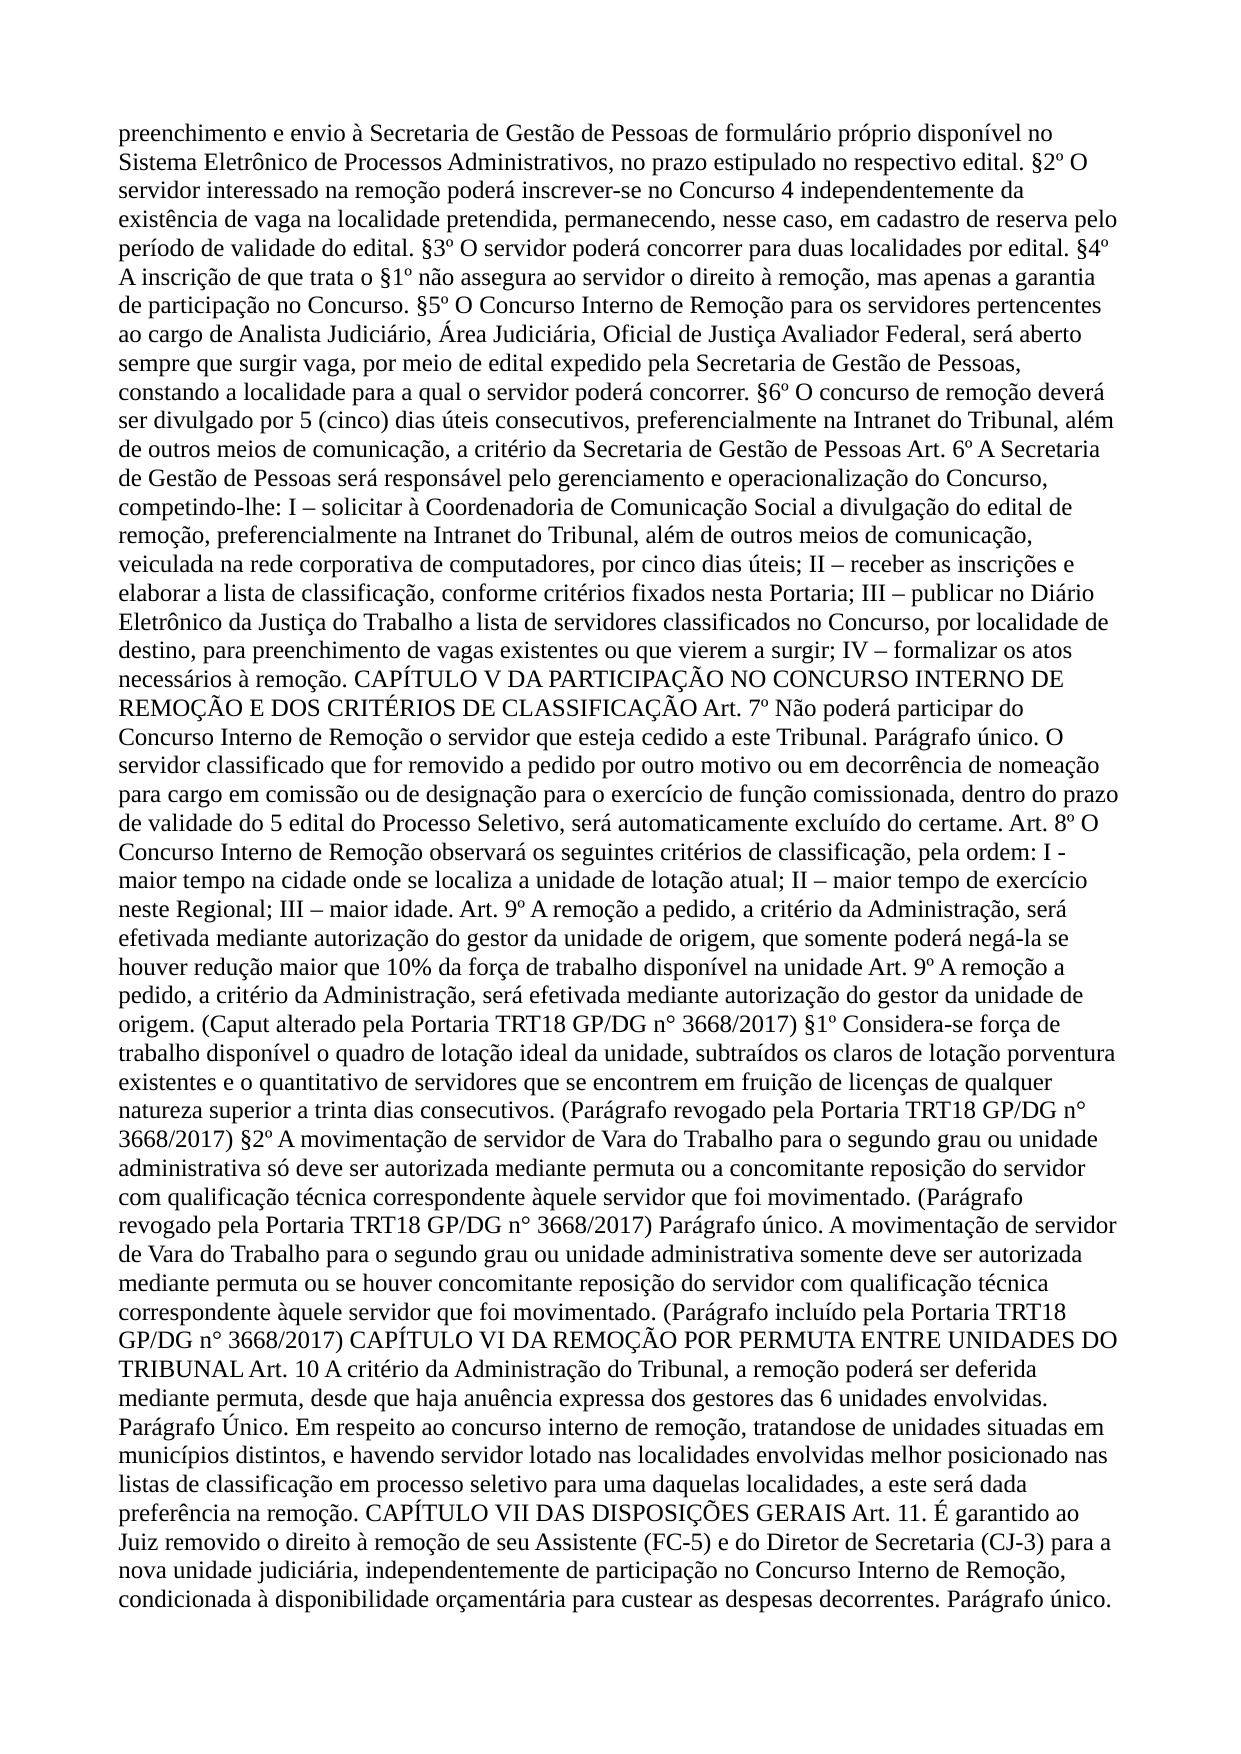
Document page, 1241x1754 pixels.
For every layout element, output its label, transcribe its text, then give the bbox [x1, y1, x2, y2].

text preenchimento e envio à Secretaria de Gestão de Pessoas de formulário próprio disponível no Sistema Eletrônico de Processos Administrativos, no prazo estipulado no respectivo edital. §2º O servidor interessado na remoção poderá inscrever-se no Concurso 4 independentemente da existência de vaga na localidade pretendida, permanecendo, nesse caso, em cadastro de reserva pelo período de validade do edital. §3º O servidor poderá concorrer para duas localidades por edital. §4º A inscrição de que trata o §1º não assegura ao servidor o direito à remoção, mas apenas a garantia de participação no Concurso. §5º O Concurso Interno de Remoção para os servidores pertencentes ao cargo de Analista Judiciário, Área Judiciária, Oficial de Justiça Avaliador Federal, será aberto sempre que surgir vaga, por meio de edital expedido pela Secretaria de Gestão de Pessoas, constando a localidade para a qual o servidor poderá concorrer. §6º O concurso de remoção deverá ser divulgado por 5 (cinco) dias úteis consecutivos, preferencialmente na Intranet do Tribunal, além de outros meios de comunicação, a critério da Secretaria de Gestão de Pessoas Art. 6º A Secretaria de Gestão de Pessoas será responsável pelo gerenciamento e operacionalização do Concurso, competindo-lhe: I – solicitar à Coordenadoria de Comunicação Social a divulgação do edital de remoção, preferencialmente na Intranet do Tribunal, além de outros meios de comunicação, veiculada na rede corporativa de computadores, por cinco dias úteis; II – receber as inscrições e elaborar a lista de classificação, conforme critérios fixados nesta Portaria; III – publicar no Diário Eletrônico da Justiça do Trabalho a lista de servidores classificados no Concurso, por localidade de destino, para preenchimento de vagas existentes ou que vierem a surgir; IV – formalizar os atos necessários à remoção. CAPÍTULO V DA PARTICIPAÇÃO NO CONCURSO INTERNO DE REMOÇÃO E DOS CRITÉRIOS DE CLASSIFICAÇÃO Art. 7º Não poderá participar do Concurso Interno de Remoção o servidor que esteja cedido a este Tribunal. Parágrafo único. O servidor classificado que for removido a pedido por outro motivo ou em decorrência de nomeação para cargo em comissão ou de designação para o exercício de função comissionada, dentro do prazo de validade do 5 edital do Processo Seletivo, será automaticamente excluído do certame. Art. 8º O Concurso Interno de Remoção observará os seguintes critérios de classificação, pela ordem: I - maior tempo na cidade onde se localiza a unidade de lotação atual; II – maior tempo de exercício neste Regional; III – maior idade. Art. 9º A remoção a pedido, a critério da Administração, será efetivada mediante autorização do gestor da unidade de origem, que somente poderá negá-la se houver redução maior que 10% da força de trabalho disponível na unidade Art. 9º A remoção a pedido, a critério da Administração, será efetivada mediante autorização do gestor da unidade de origem. (Caput alterado pela Portaria TRT18 GP/DG n° 3668/2017) §1º Considera-se força de trabalho disponível o quadro de lotação ideal da unidade, subtraídos os claros de lotação porventura existentes e o quantitativo de servidores que se encontrem em fruição de licenças de qualquer natureza superior a trinta dias consecutivos. (Parágrafo revogado pela Portaria TRT18 GP/DG n° 3668/2017) §2º A movimentação de servidor de Vara do Trabalho para o segundo grau ou unidade administrativa só deve ser autorizada mediante permuta ou a concomitante reposição do servidor com qualificação técnica correspondente àquele servidor que foi movimentado. (Parágrafo revogado pela Portaria TRT18 GP/DG n° 3668/2017) Parágrafo único. A movimentação de servidor de Vara do Trabalho para o segundo grau ou unidade administrativa somente deve ser autorizada mediante permuta ou se houver concomitante reposição do servidor com qualificação técnica correspondente àquele servidor que foi movimentado. (Parágrafo incluído pela Portaria TRT18 GP/DG n° 3668/2017) CAPÍTULO VI DA REMOÇÃO POR PERMUTA ENTRE UNIDADES DO TRIBUNAL Art. 10 A critério da Administração do Tribunal, a remoção poderá ser deferida mediante permuta, desde que haja anuência expressa dos gestores das 6 unidades envolvidas. Parágrafo Único. Em respeito ao concurso interno de remoção, tratandose de unidades situadas em municípios distintos, e havendo servidor lotado nas localidades envolvidas melhor posicionado nas listas de classificação em processo seletivo para uma daquelas localidades, a este será dada preferência na remoção. CAPÍTULO VII DAS DISPOSIÇÕES GERAIS Art. 11. É garantido ao Juiz removido o direito à remoção de seu Assistente (FC-5) e do Diretor de Secretaria (CJ-3) para a nova unidade judiciária, independentemente de participação no Concurso Interno de Remoção, condicionada à disponibilidade orçamentária para custear as despesas decorrentes. Parágrafo único. [118, 118, 1122, 1613]
